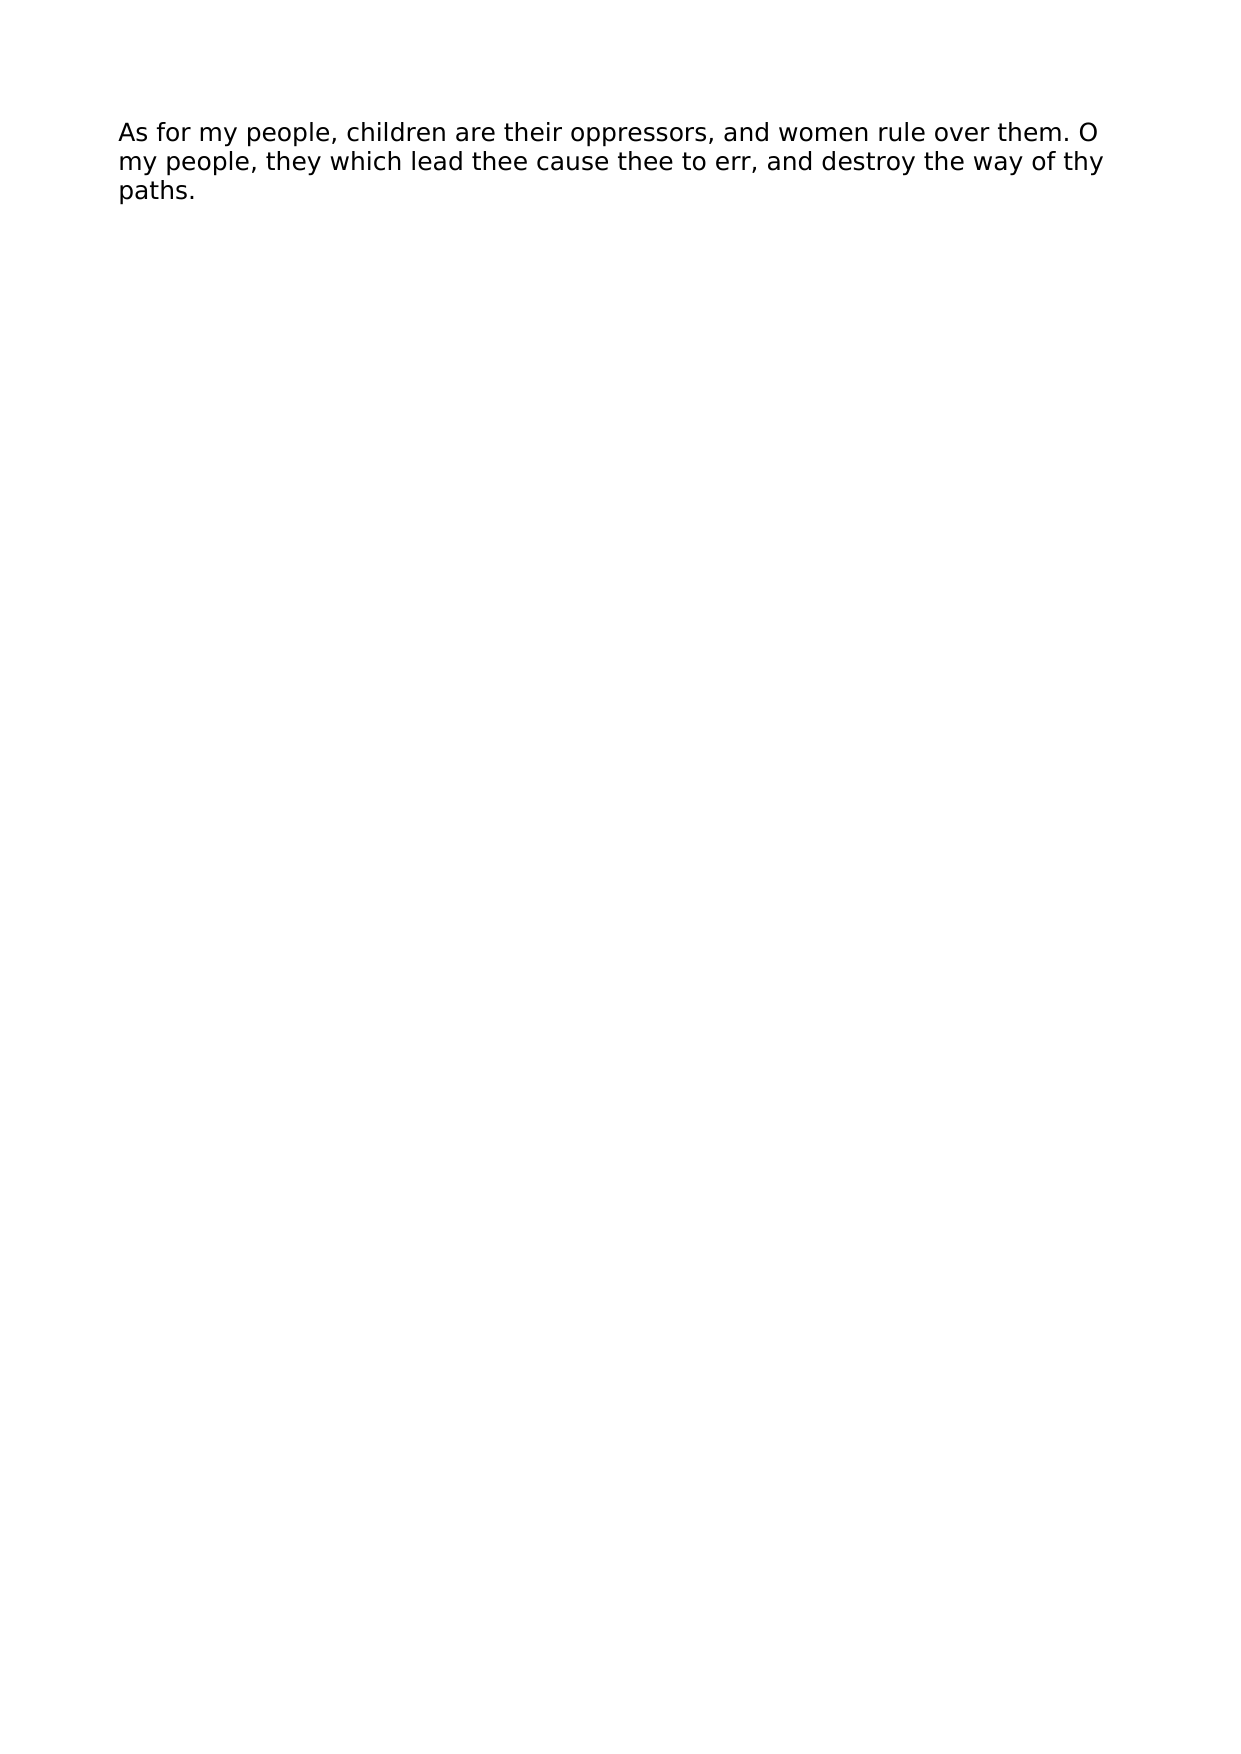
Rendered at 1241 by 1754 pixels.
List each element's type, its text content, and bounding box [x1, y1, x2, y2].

text As for my people, children are their oppressors, and women rule over them. O my people, they which lead thee cause thee to err, and destroy the way of thy paths. [118, 118, 1122, 206]
